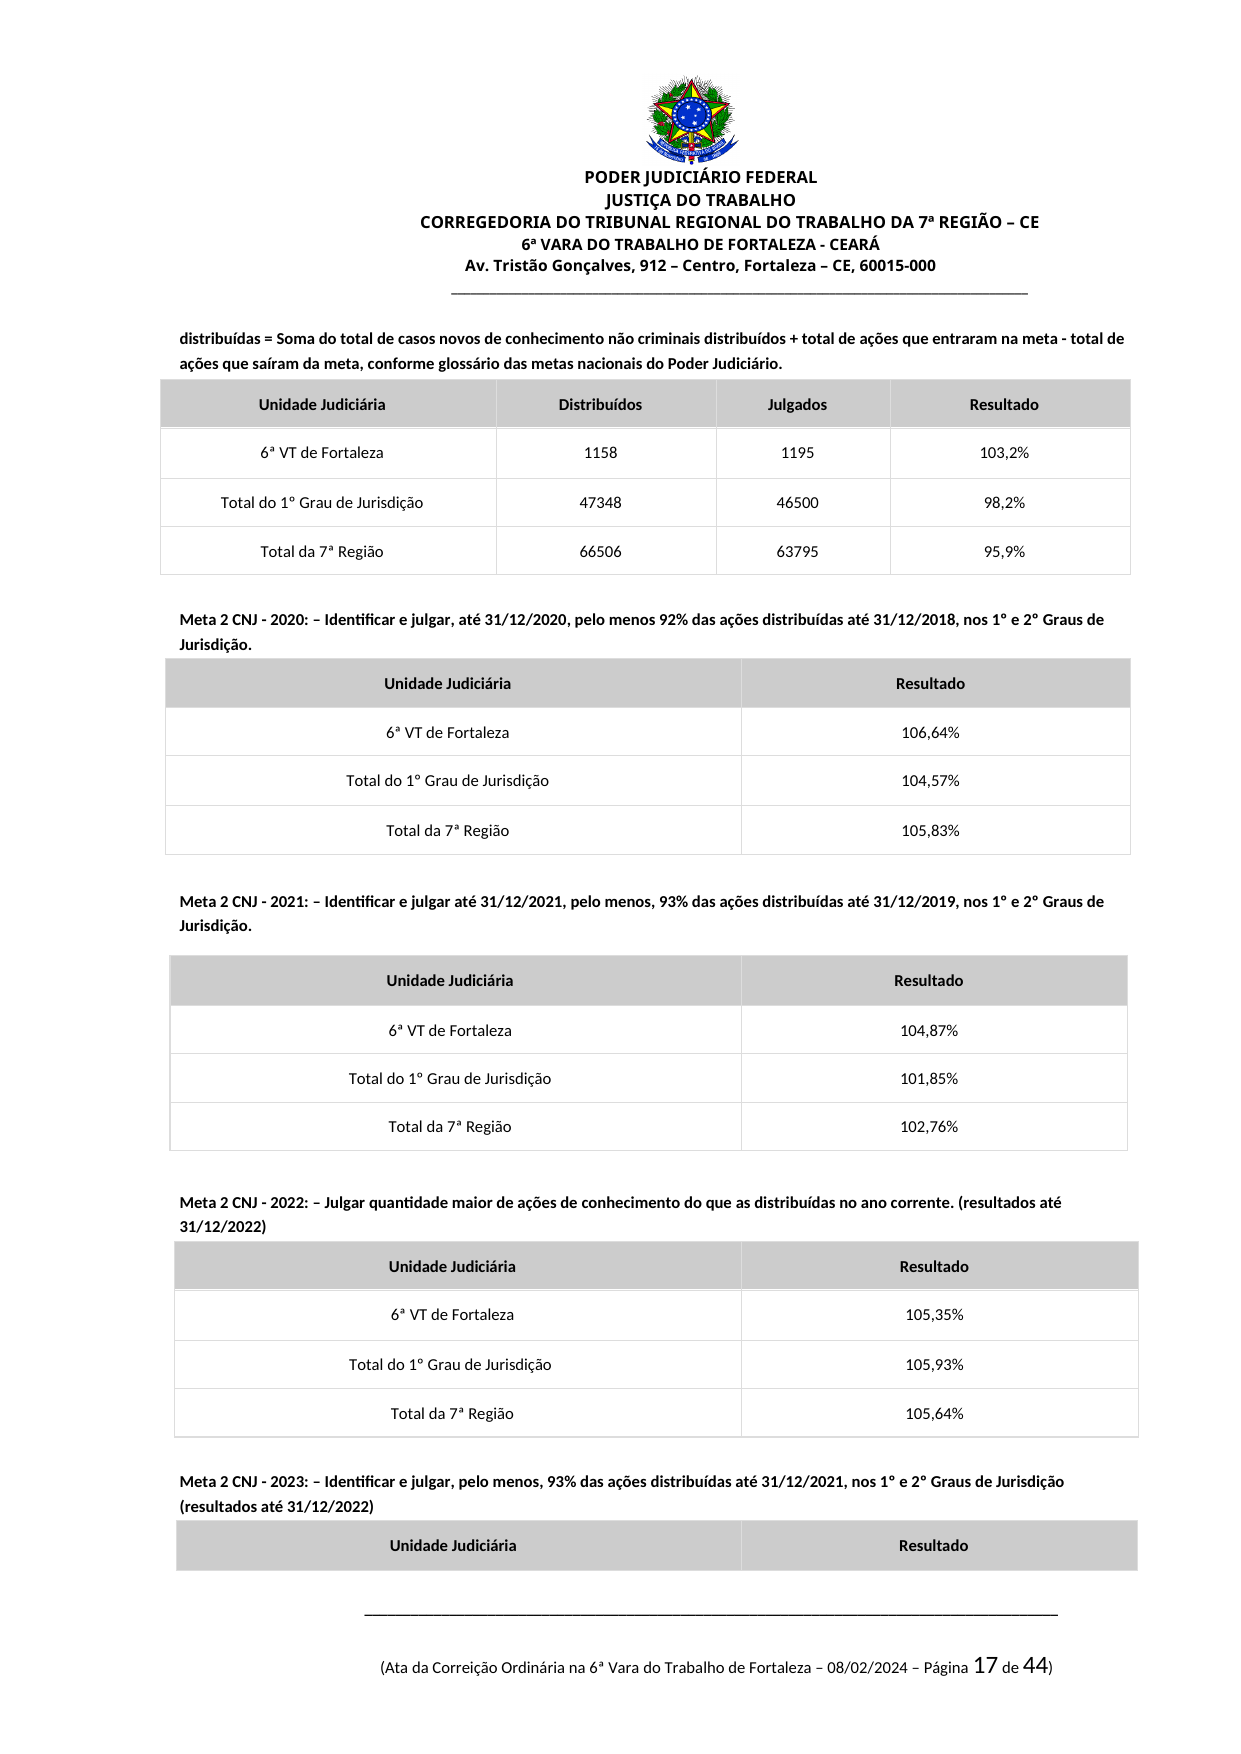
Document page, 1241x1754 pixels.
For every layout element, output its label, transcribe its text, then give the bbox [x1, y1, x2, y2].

table_cell Total do 1º Grau de Jurisdição [166, 756, 741, 805]
table_cell Total da 7ª Região [161, 527, 496, 574]
table_cell 1158 [497, 429, 716, 477]
table_cell 1195 [717, 429, 890, 477]
table_cell 6ª VT de Fortaleza [175, 1291, 741, 1339]
table_cell 95,9% [891, 527, 1130, 574]
table_cell 63795 [717, 527, 890, 574]
table_cell 104,57% [742, 756, 1130, 805]
text distribuídas = Soma do total de casos novos de conhecimento não criminais distribuídos + total de ações que entraram na meta - total de ações que saíram da meta, conforme glossário das metas nacionais do Poder Judiciário. [179, 328, 1143, 374]
table_header Unidade Judiciária [175, 1242, 741, 1289]
table_header Resultado [742, 956, 1127, 1005]
table_header Unidade Judiciária [171, 956, 741, 1005]
text Meta 2 CNJ - 2020: – Identificar e julgar, até 31/12/2020, pelo menos 92% das ações distribuídas até 31/12/2018, nos 1º e 2º Graus de Jurisdição. [179, 609, 1143, 654]
table_cell Total do 1º Grau de Jurisdição [175, 1341, 741, 1388]
table_header Julgados [717, 380, 890, 427]
table_header Resultado [742, 659, 1130, 707]
table_cell 105,35% [742, 1291, 1138, 1339]
table_cell 98,2% [891, 479, 1130, 526]
table_cell 105,93% [742, 1341, 1138, 1388]
table_cell Total da 7ª Região [166, 806, 741, 854]
table_cell 66506 [497, 527, 716, 574]
table_header Resultado [742, 1521, 1137, 1570]
table_cell Total do 1º Grau de Jurisdição [161, 479, 496, 526]
picture [641, 73, 741, 166]
table_header Unidade Judiciária [166, 659, 741, 707]
table_cell 106,64% [742, 708, 1130, 755]
table_cell Total da 7ª Região [175, 1389, 741, 1436]
table_header Unidade Judiciária [177, 1521, 741, 1570]
table_cell 104,87% [742, 1006, 1127, 1053]
table_cell 105,64% [742, 1389, 1138, 1436]
table_cell 6ª VT de Fortaleza [166, 708, 741, 755]
table_cell Total do 1º Grau de Jurisdição [171, 1054, 741, 1102]
table_cell 102,76% [742, 1103, 1127, 1150]
table_cell 46500 [717, 479, 890, 526]
table_cell 6ª VT de Fortaleza [171, 1006, 741, 1053]
table_cell 103,2% [891, 429, 1130, 477]
table_cell Total da 7ª Região [171, 1103, 741, 1150]
table_cell 105,83% [742, 806, 1130, 854]
table_header Distribuídos [497, 380, 716, 427]
table_header Resultado [742, 1242, 1138, 1289]
table_header Unidade Judiciária [161, 380, 496, 427]
table_cell 101,85% [742, 1054, 1127, 1102]
table_cell 47348 [497, 479, 716, 526]
table_header Resultado [891, 380, 1130, 427]
text Meta 2 CNJ - 2021: – Identificar e julgar até 31/12/2021, pelo menos, 93% das ações distribuídas até 31/12/2019, nos 1º e 2º Graus de Jurisdição. [179, 891, 1143, 936]
table_cell 6ª VT de Fortaleza [161, 429, 496, 477]
text Meta 2 CNJ - 2022: – Julgar quantidade maior de ações de conhecimento do que as distribuídas no ano corrente. (resultados até 31/12/2022) [179, 1192, 1143, 1237]
text Meta 2 CNJ - 2023: – Identificar e julgar, pelo menos, 93% das ações distribuídas até 31/12/2021, nos 1º e 2º Graus de Jurisdição (resultados até 31/12/2022) [179, 1471, 1143, 1516]
